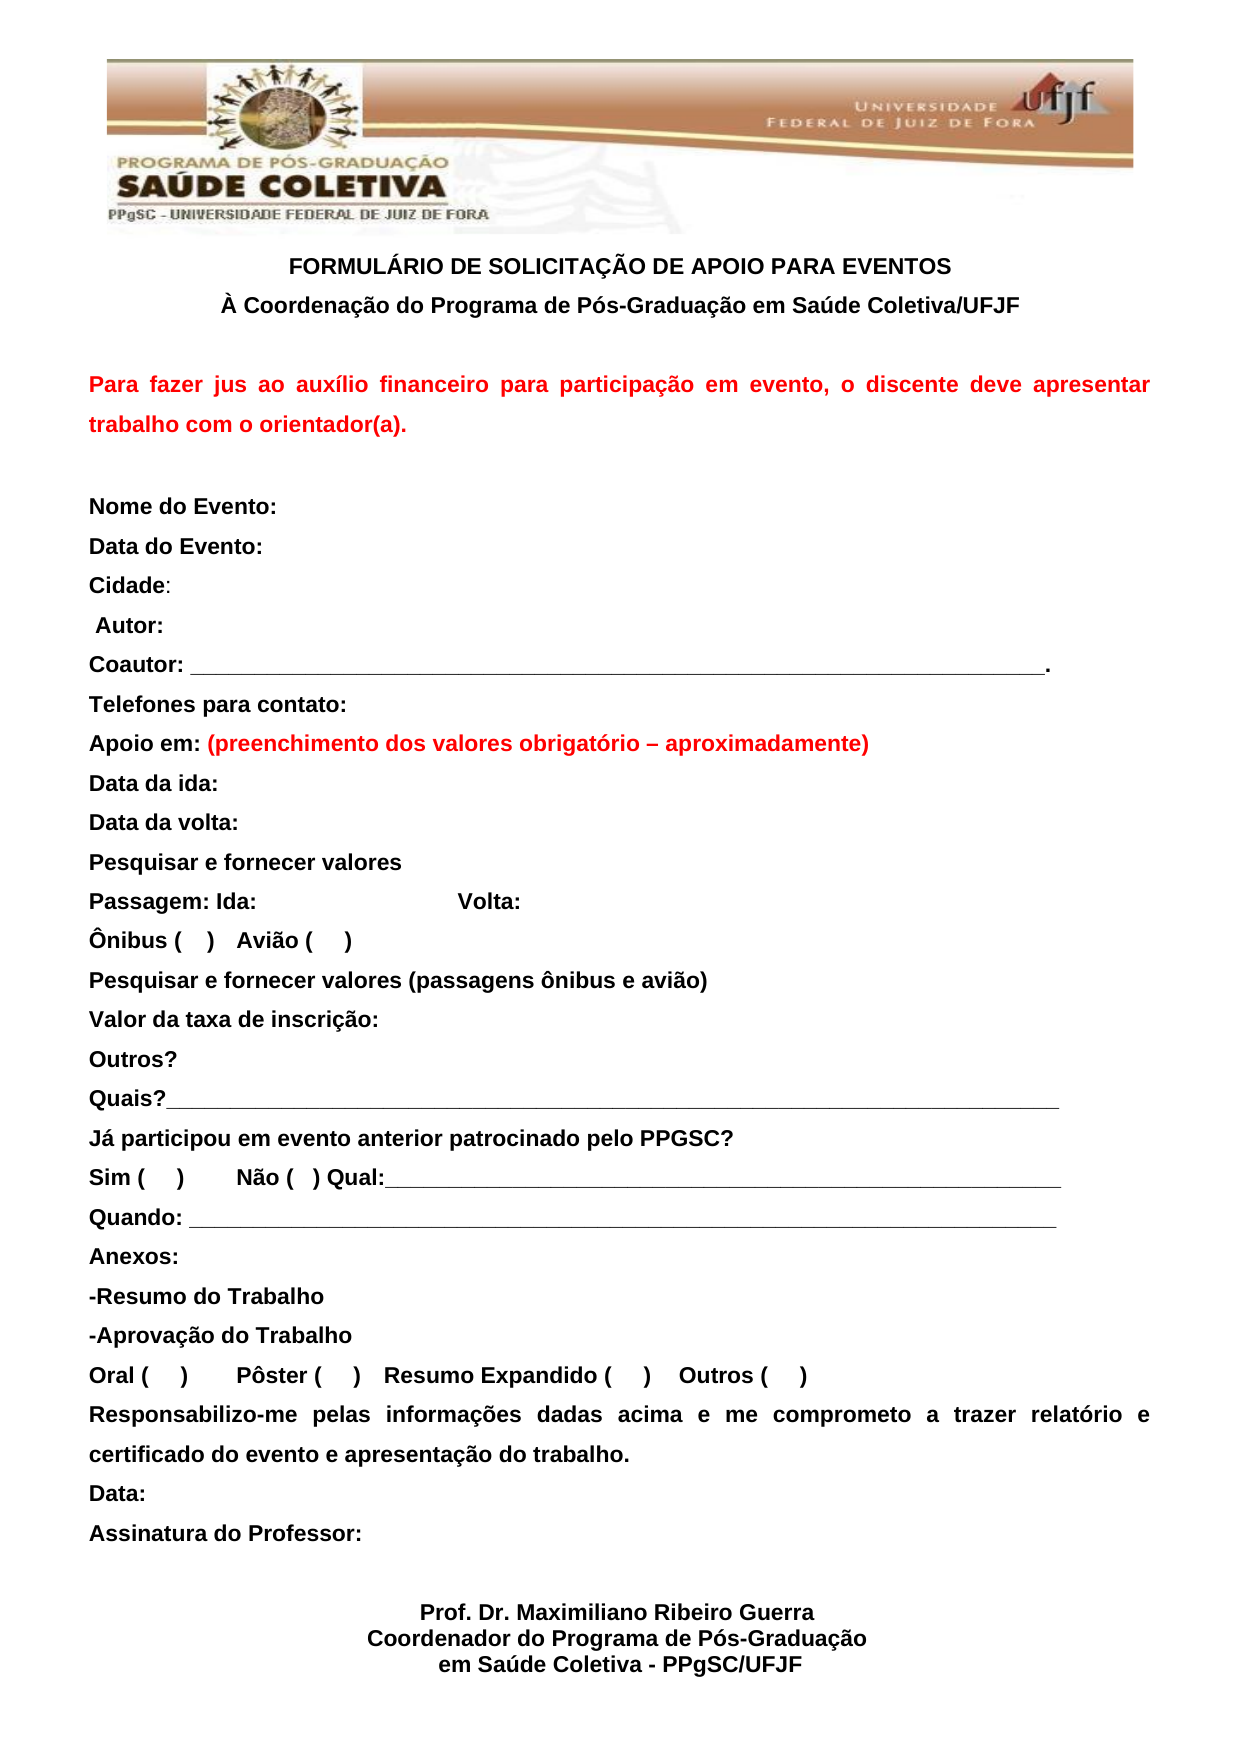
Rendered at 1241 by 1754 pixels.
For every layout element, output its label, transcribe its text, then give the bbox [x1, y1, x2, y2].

text Data da volta: [89, 809, 1152, 835]
text Responsabilizo-me pelas informações dadas acima e me comprometo a trazer relatório e certificado do evento e apresentação do trabalho. [89, 1401, 1152, 1467]
text -Aprovação do Trabalho [89, 1322, 1152, 1349]
text Apoio em: (preenchimento dos valores obrigatório – aproximadamente) [89, 730, 1152, 756]
text Data do Evento: [89, 533, 1152, 559]
text Para fazer jus ao auxílio financeiro para participação em evento, o discente deve apresentar trabalho com o orientador(a). [89, 371, 1152, 437]
text Coordenador do Programa de Pós-Graduação [89, 1625, 1152, 1651]
text Ônibus ( ) Avião ( ) [89, 927, 1152, 954]
text Coautor: ___________________________________________________________________. [89, 651, 1152, 677]
text Autor: [89, 612, 1152, 638]
text Pesquisar e fornecer valores [89, 848, 1152, 875]
text Nome do Evento: [89, 493, 1152, 519]
text Quais?______________________________________________________________________ [89, 1085, 1152, 1112]
text Outros? [89, 1046, 1152, 1072]
text Cidade: [89, 572, 1152, 598]
text Prof. Dr. Maximiliano Ribeiro Guerra [89, 1599, 1152, 1625]
text Sim ( ) Não ( ) Qual:_____________________________________________________ [89, 1164, 1152, 1191]
text Já participou em evento anterior patrocinado pelo PPGSC? [89, 1125, 1152, 1151]
text -Resumo do Trabalho [89, 1283, 1152, 1309]
text À Coordenação do Programa de Pós-Graduação em Saúde Coletiva/UFJF [89, 292, 1152, 318]
text FORMULÁRIO DE SOLICITAÇÃO DE APOIO PARA EVENTOS [89, 253, 1152, 279]
text Assinatura do Professor: [89, 1520, 1152, 1546]
text Passagem: Ida: Volta: [89, 888, 1152, 914]
text Telefones para contato: [89, 691, 1152, 717]
text Quando: ____________________________________________________________________ [89, 1204, 1152, 1230]
text Oral ( ) Pôster ( ) Resumo Expandido ( ) Outros ( ) [89, 1362, 1152, 1388]
text Data: [89, 1480, 1152, 1507]
text Pesquisar e fornecer valores (passagens ônibus e avião) [89, 967, 1152, 993]
text em Saúde Coletiva - PPgSC/UFJF [89, 1651, 1152, 1678]
text Valor da taxa de inscrição: [89, 1006, 1152, 1033]
text Anexos: [89, 1243, 1152, 1270]
text Data da ida: [89, 769, 1152, 796]
